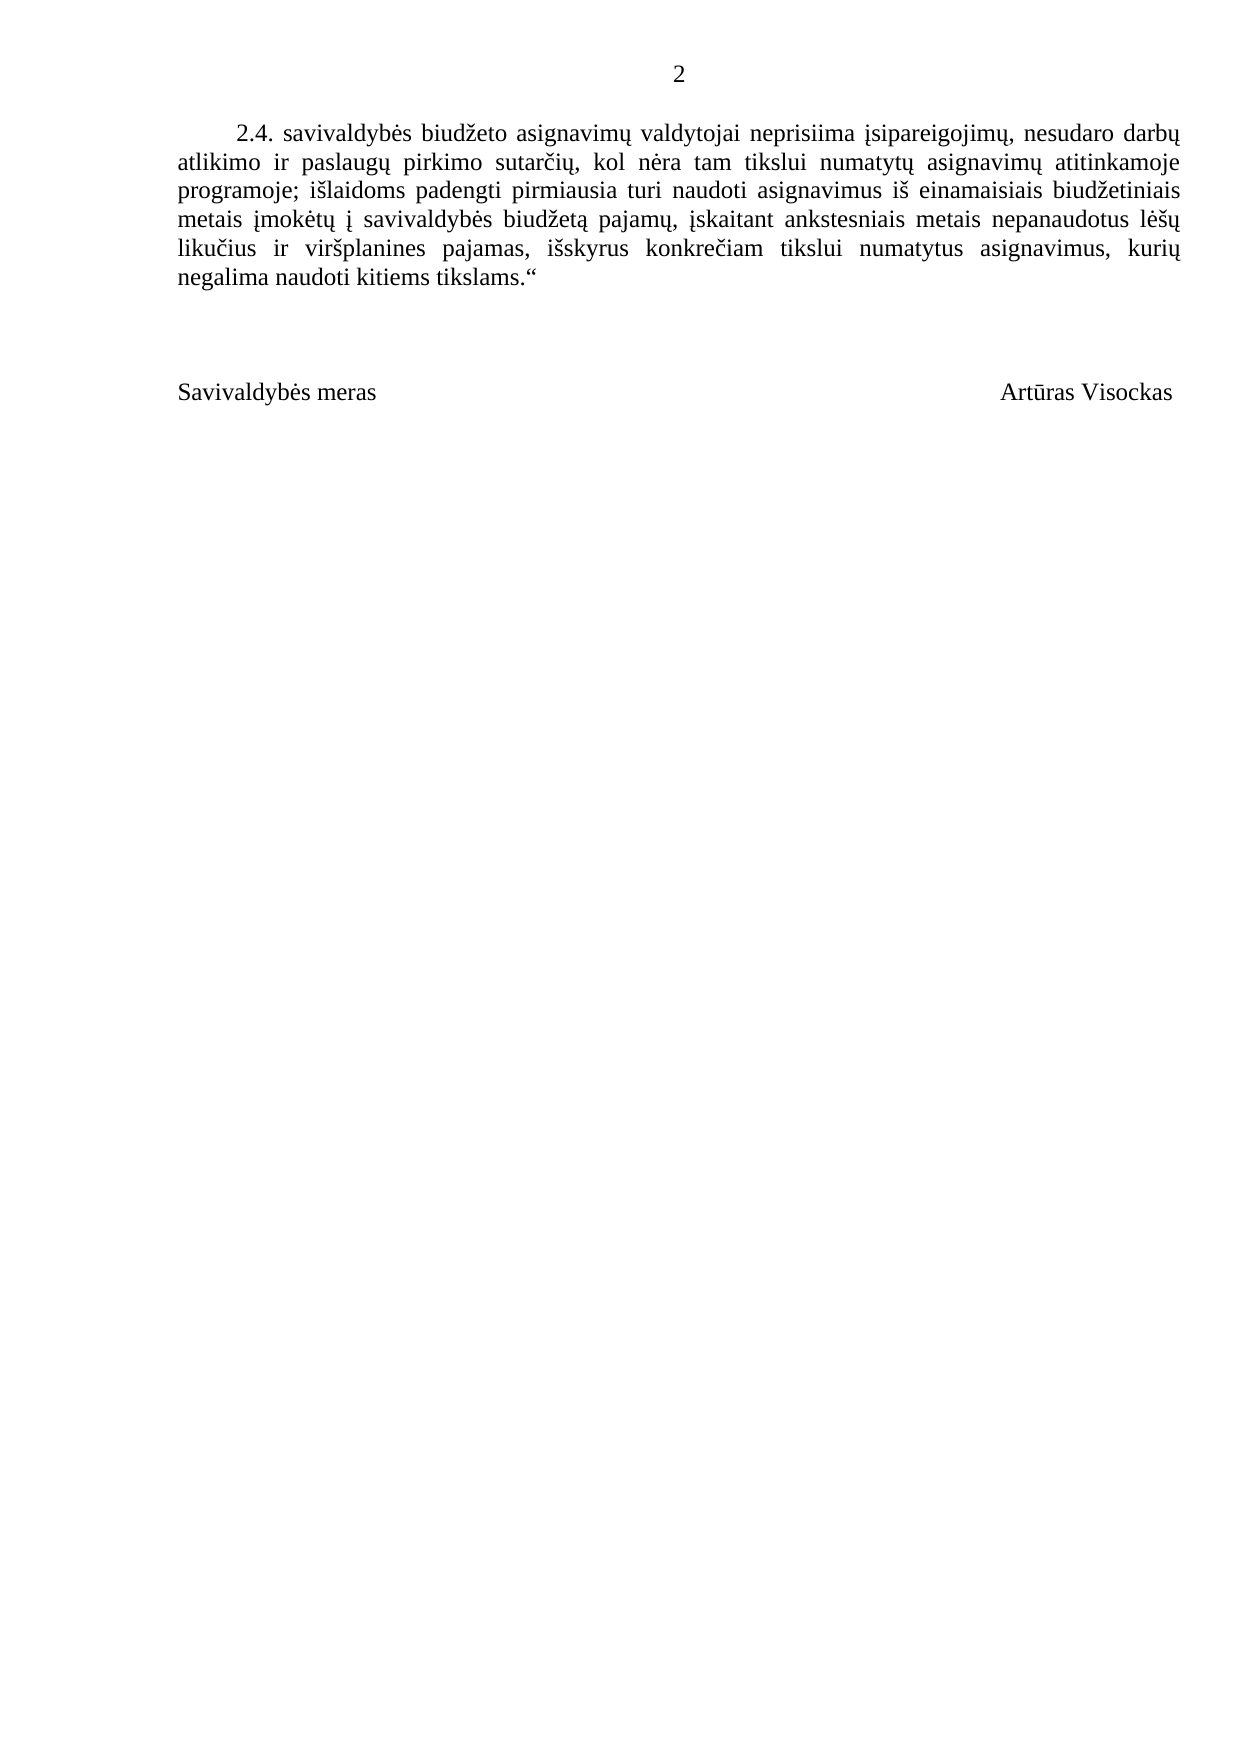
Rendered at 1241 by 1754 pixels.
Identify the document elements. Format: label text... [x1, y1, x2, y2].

text Savivaldybės meras Artūras Visockas [177, 377, 1181, 406]
text 2.4. savivaldybės biudžeto asignavimų valdytojai neprisiima įsipareigojimų, nesudaro darbų atlikimo ir paslaugų pirkimo sutarčių, kol nėra tam tikslui numatytų asignavimų atitinkamoje programoje; išlaidoms padengti pirmiausia turi naudoti asignavimus iš einamaisiais biudžetiniais metais įmokėtų į savivaldybės biudžetą pajamų, įskaitant ankstesniais metais nepanaudotus lėšų likučius ir viršplanines pajamas, išskyrus konkrečiam tikslui numatytus asignavimus, kurių negalima naudoti kitiems tikslams.“ [177, 118, 1181, 291]
